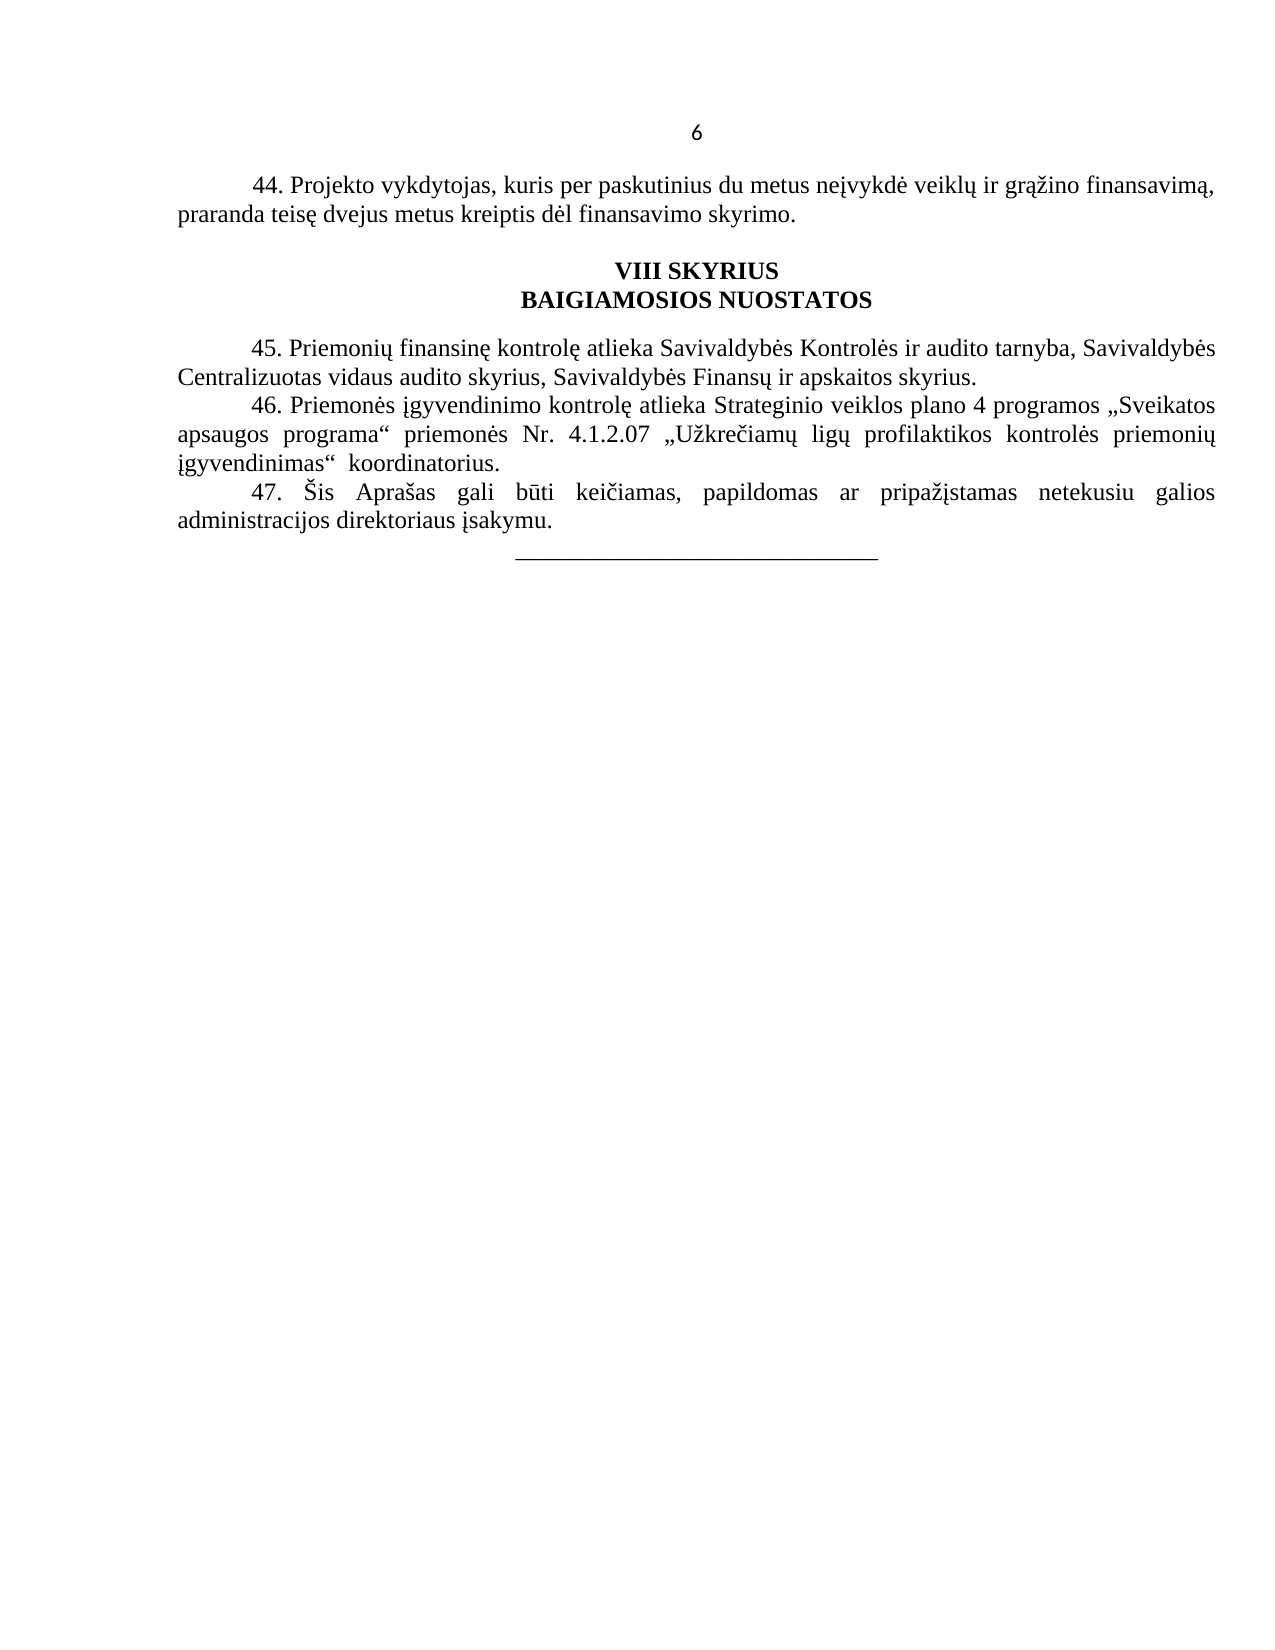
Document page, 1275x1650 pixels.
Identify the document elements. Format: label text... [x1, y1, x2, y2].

text 46. Priemonės įgyvendinimo kontrolę atlieka Strateginio veiklos plano 4 programos „Sveikatos apsaugos programa“ priemonės Nr. 4.1.2.07 „Užkrečiamų ligų profilaktikos kontrolės priemonių įgyvendinimas“ koordinatorius. [177, 391, 1216, 477]
text VIII SKYRIUS [177, 256, 1216, 285]
text 44. Projekto vykdytojas, kuris per paskutinius du metus neįvykdė veiklų ir grąžino finansavimą, praranda teisę dvejus metus kreiptis dėl finansavimo skyrimo. [177, 170, 1216, 228]
text 45. Priemonių finansinę kontrolę atlieka Savivaldybės Kontrolės ir audito tarnyba, Savivaldybės Centralizuotas vidaus audito skyrius, Savivaldybės Finansų ir apskaitos skyrius. [177, 333, 1216, 391]
text BAIGIAMOSIOS NUOSTATOS [177, 285, 1216, 314]
text 47. Šis Aprašas gali būti keičiamas, papildomas ar pripažįstamas netekusiu galios administracijos direktoriaus įsakymu. [177, 477, 1216, 534]
text _____________________________ [177, 534, 1216, 563]
